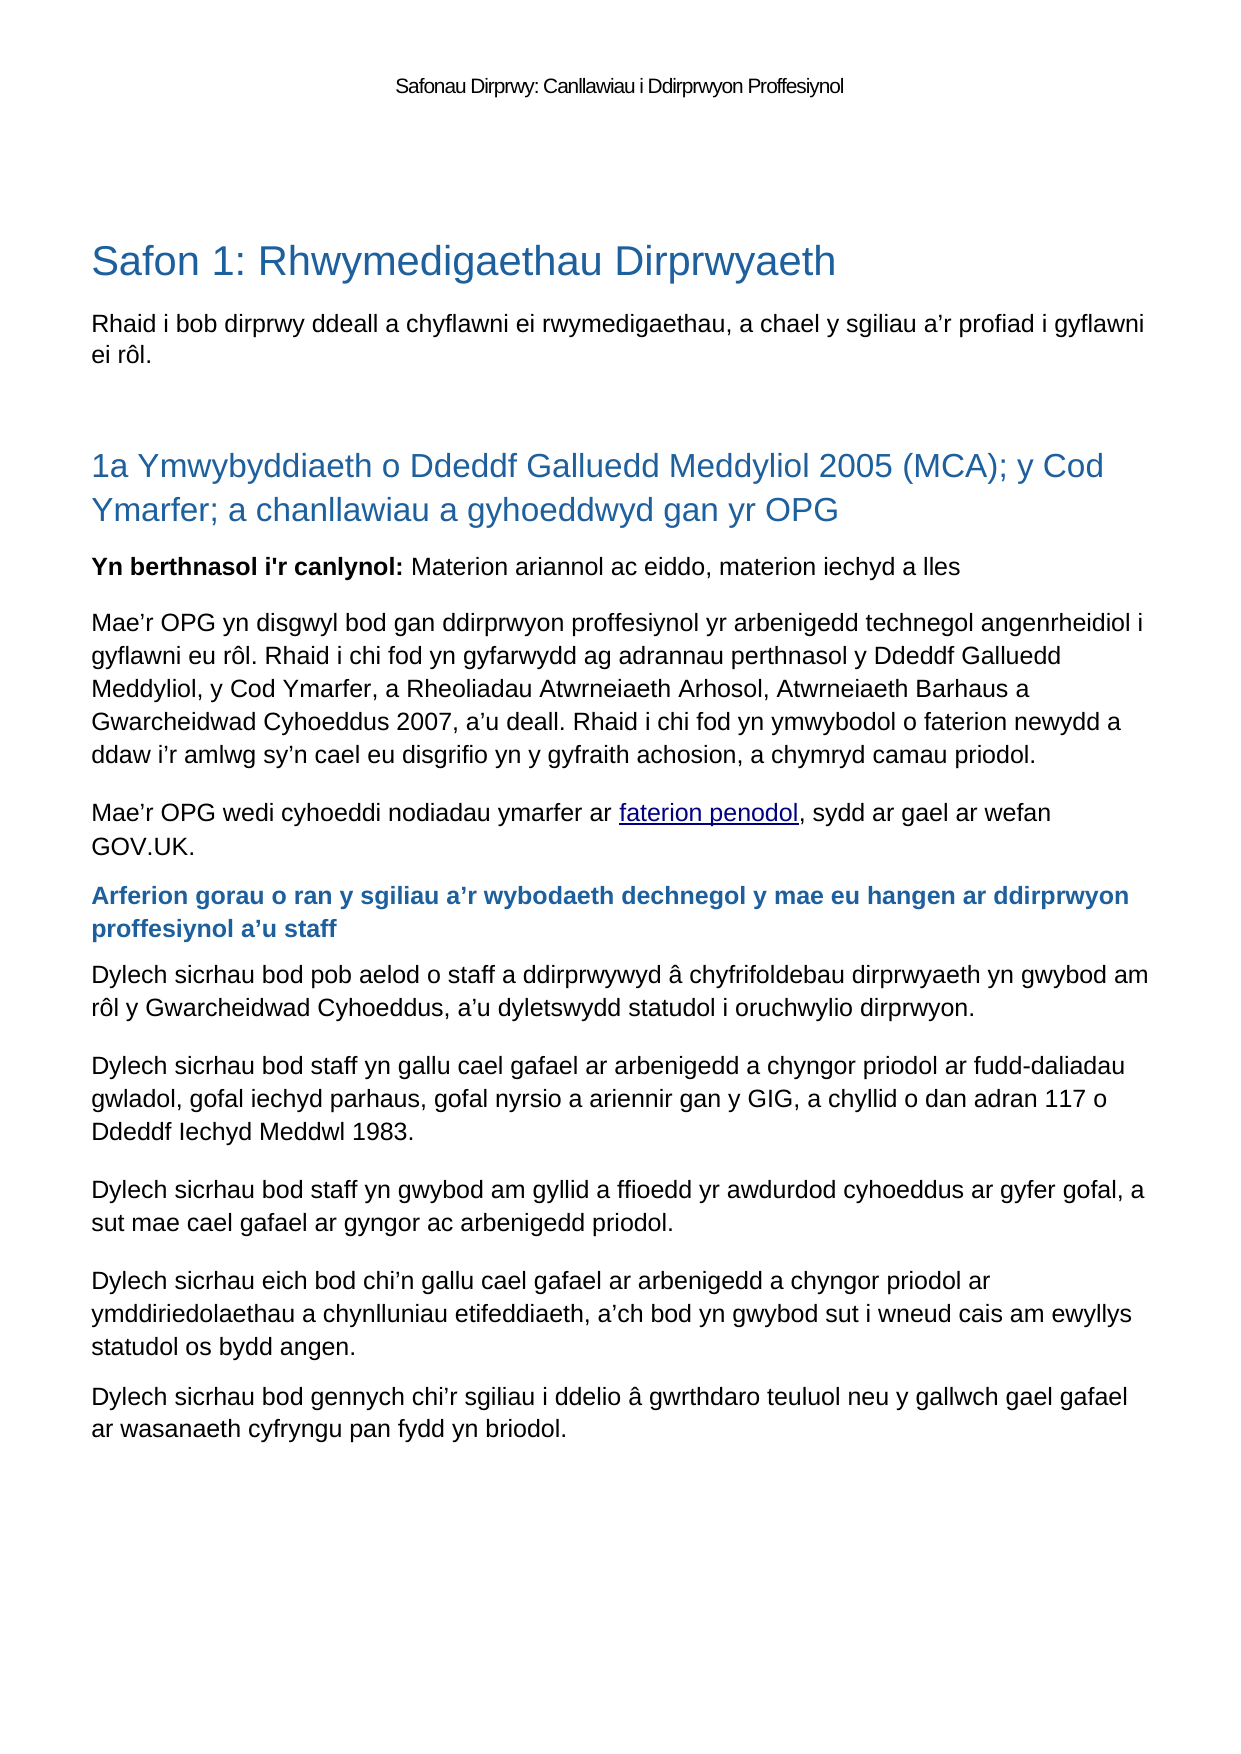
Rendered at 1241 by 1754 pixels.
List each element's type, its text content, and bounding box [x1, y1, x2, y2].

text Rhaid i bob dirprwy ddeall a chyflawni ei rwymedigaethau, a chael y sgiliau a’r profiad i gyflawni ei rôl. [91, 309, 1154, 369]
text Dylech sicrhau bod staff yn gwybod am gyllid a ffioedd yr awdurdod cyhoeddus ar gyfer gofal, a sut mae cael gafael ar gyngor ac arbenigedd priodol. [91, 1175, 1154, 1237]
text Dylech sicrhau bod pob aelod o staff a ddirprwywyd â chyfrifoldebau dirprwyaeth yn gwybod am rôl y Gwarcheidwad Cyhoeddus, a’u dyletswydd statudol i oruchwylio dirprwyon. [91, 960, 1154, 1021]
text Yn berthnasol i'r canlynol: Materion ariannol ac eiddo, materion iechyd a lles [91, 552, 1154, 581]
subtitle Arferion gorau o ran y sgiliau a’r wybodaeth dechnegol y mae eu hangen ar ddirprwyon proffesiynol a’u staff [91, 881, 1154, 943]
text Dylech sicrhau eich bod chi’n gallu cael gafael ar arbenigedd a chyngor priodol ar ymddiriedolaethau a chynlluniau etifeddiaeth, a’ch bod yn gwybod sut i wneud cais am ewyllys statudol os bydd angen. [91, 1266, 1154, 1361]
text Dylech sicrhau bod gennych chi’r sgiliau i ddelio â gwrthdaro teuluol neu y gallwch gael gafael ar wasanaeth cyfryngu pan fydd yn briodol. [91, 1382, 1154, 1443]
text Dylech sicrhau bod staff yn gallu cael gafael ar arbenigedd a chyngor priodol ar fudd-daliadau gwladol, gofal iechyd parhaus, gofal nyrsio a ariennir gan y GIG, a chyllid o dan adran 117 o Ddeddf Iechyd Meddwl 1983. [91, 1051, 1154, 1146]
subtitle Safon 1: Rhwymedigaethau Dirprwyaeth [91, 236, 1154, 284]
subtitle 1a Ymwybyddiaeth o Ddeddf Galluedd Meddyliol 2005 (MCA); y Cod Ymarfer; a chanllawiau a gyhoeddwyd gan yr OPG [91, 446, 1154, 528]
text Mae’r OPG yn disgwyl bod gan ddirprwyon proffesiynol yr arbenigedd technegol angenrheidiol i gyflawni eu rôl. Rhaid i chi fod yn gyfarwydd ag adrannau perthnasol y Ddeddf Galluedd Meddyliol, y Cod Ymarfer, a Rheoliadau Atwrneiaeth Arhosol, Atwrneiaeth Barhaus a Gwarcheidwad Cyhoeddus 2007, a’u deall. Rhaid i chi fod yn ymwybodol o faterion newydd a ddaw i’r amlwg sy’n cael eu disgrifio yn y gyfraith achosion, a chymryd camau priodol. [91, 608, 1154, 769]
text Mae’r OPG wedi cyhoeddi nodiadau ymarfer ar faterion penodol, sydd ar gael ar wefan GOV.UK. [91, 798, 1154, 860]
